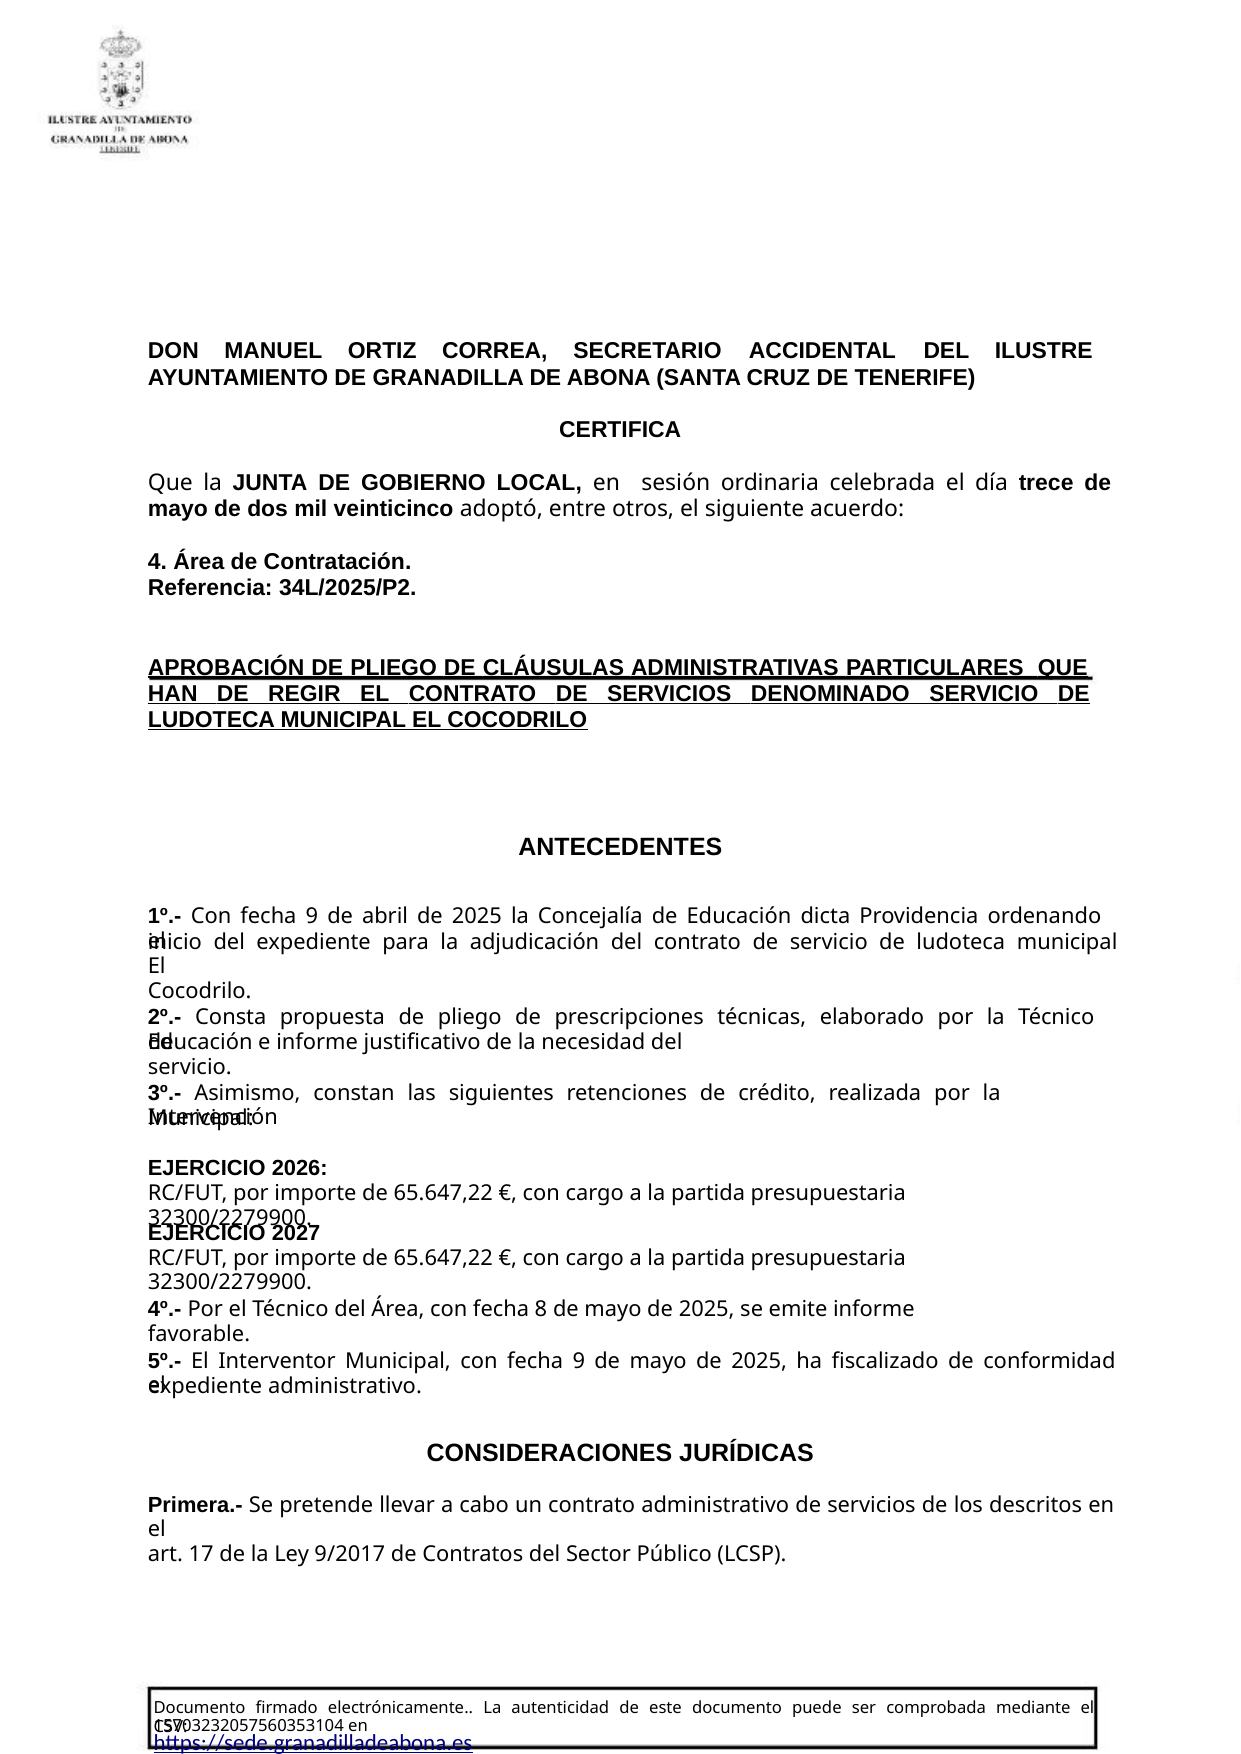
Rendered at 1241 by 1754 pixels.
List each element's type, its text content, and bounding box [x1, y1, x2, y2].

text MANUEL [224, 338, 337, 364]
text 3º.- Asimismo, constan las siguientes retenciones de crédito, realizada por la Intervención [148, 1080, 1120, 1129]
text Documento firmado electrónicamente.. La autenticidad de este documento puede ser comprobada mediante el CSV: [153, 1699, 1113, 1736]
text Referencia: 34L/2025/P2. [148, 575, 441, 601]
text ACCIDENTAL [749, 338, 920, 364]
text ILUSTRE [994, 338, 1107, 364]
text LUDOTECA MUNICIPAL EL COCODRILO [148, 707, 1117, 733]
text mayo de dos mil veinticinco adoptó, entre otros, el siguiente acuerdo: [148, 496, 1117, 522]
text Educación e informe justificativo de la necesidad del servicio. [148, 1030, 766, 1079]
text SECRETARIO [573, 338, 746, 364]
text ANTECEDENTES [518, 833, 747, 861]
text APROBACIÓN DE PLIEGO DE CLÁUSULAS ADMINISTRATIVAS PARTICULARES QUE [148, 654, 1117, 680]
text RC/FUT, por importe de 65.647,22 €, con cargo a la partida presupuestaria 32300/2279900. [148, 1246, 1065, 1295]
text expediente administrativo. [148, 1374, 427, 1398]
text 4º.- Por el Técnico del Área, con fecha 8 de mayo de 2025, se emite informe favorable. [148, 1297, 1016, 1346]
text 2º.- Consta propuesta de pliego de prescripciones técnicas, elaborado por la Técnico de [148, 1005, 1120, 1054]
text 15703232057560353104 en https://sede.granadilladeabona.es [153, 1717, 642, 1754]
text ORTIZ [348, 338, 427, 364]
text DEL [923, 338, 976, 364]
text HAN DE REGIR EL CONTRATO DE SERVICIOS DENOMINADO SERVICIO DE [148, 681, 1117, 706]
text RC/FUT, por importe de 65.647,22 €, con cargo a la partida presupuestaria 32300/2279900. [148, 1181, 1065, 1230]
text EJERCICIO 2026: [148, 1156, 352, 1180]
text CORREA, [442, 338, 563, 364]
text AYUNTAMIENTO DE GRANADILLA DE ABONA (SANTA CRUZ DE TENERIFE) [148, 364, 1010, 390]
text art. 17 de la Ley 9/2017 de Contratos del Sector Público (LCSP). [148, 1542, 1117, 1567]
text Primera.- Se pretende llevar a cabo un contrato administrativo de servicios de los descritos en el [148, 1492, 1117, 1541]
text inicio del expediente para la adjudicación del contrato de servicio de ludoteca municipal El [148, 929, 1120, 978]
text 4. Área de Contratación. [148, 549, 436, 575]
text 5º.- El Interventor Municipal, con fecha 9 de mayo de 2025, ha fiscalizado de conformidad el [148, 1349, 1120, 1398]
text EJERCICIO 2027 [148, 1221, 345, 1245]
text DON [148, 338, 206, 364]
text Cocodrilo. [148, 979, 1120, 1004]
text Que la JUNTA DE GOBIERNO LOCAL, en sesión ordinaria celebrada el día trece de [148, 470, 1117, 496]
text CERTIFICA [559, 417, 699, 443]
text 1º.- Con fecha 9 de abril de 2025 la Concejalía de Educación dicta Providencia ordenando el [148, 904, 1120, 929]
text CONSIDERACIONES JURÍDICAS [426, 1439, 839, 1467]
text Municipal: [148, 1106, 271, 1130]
